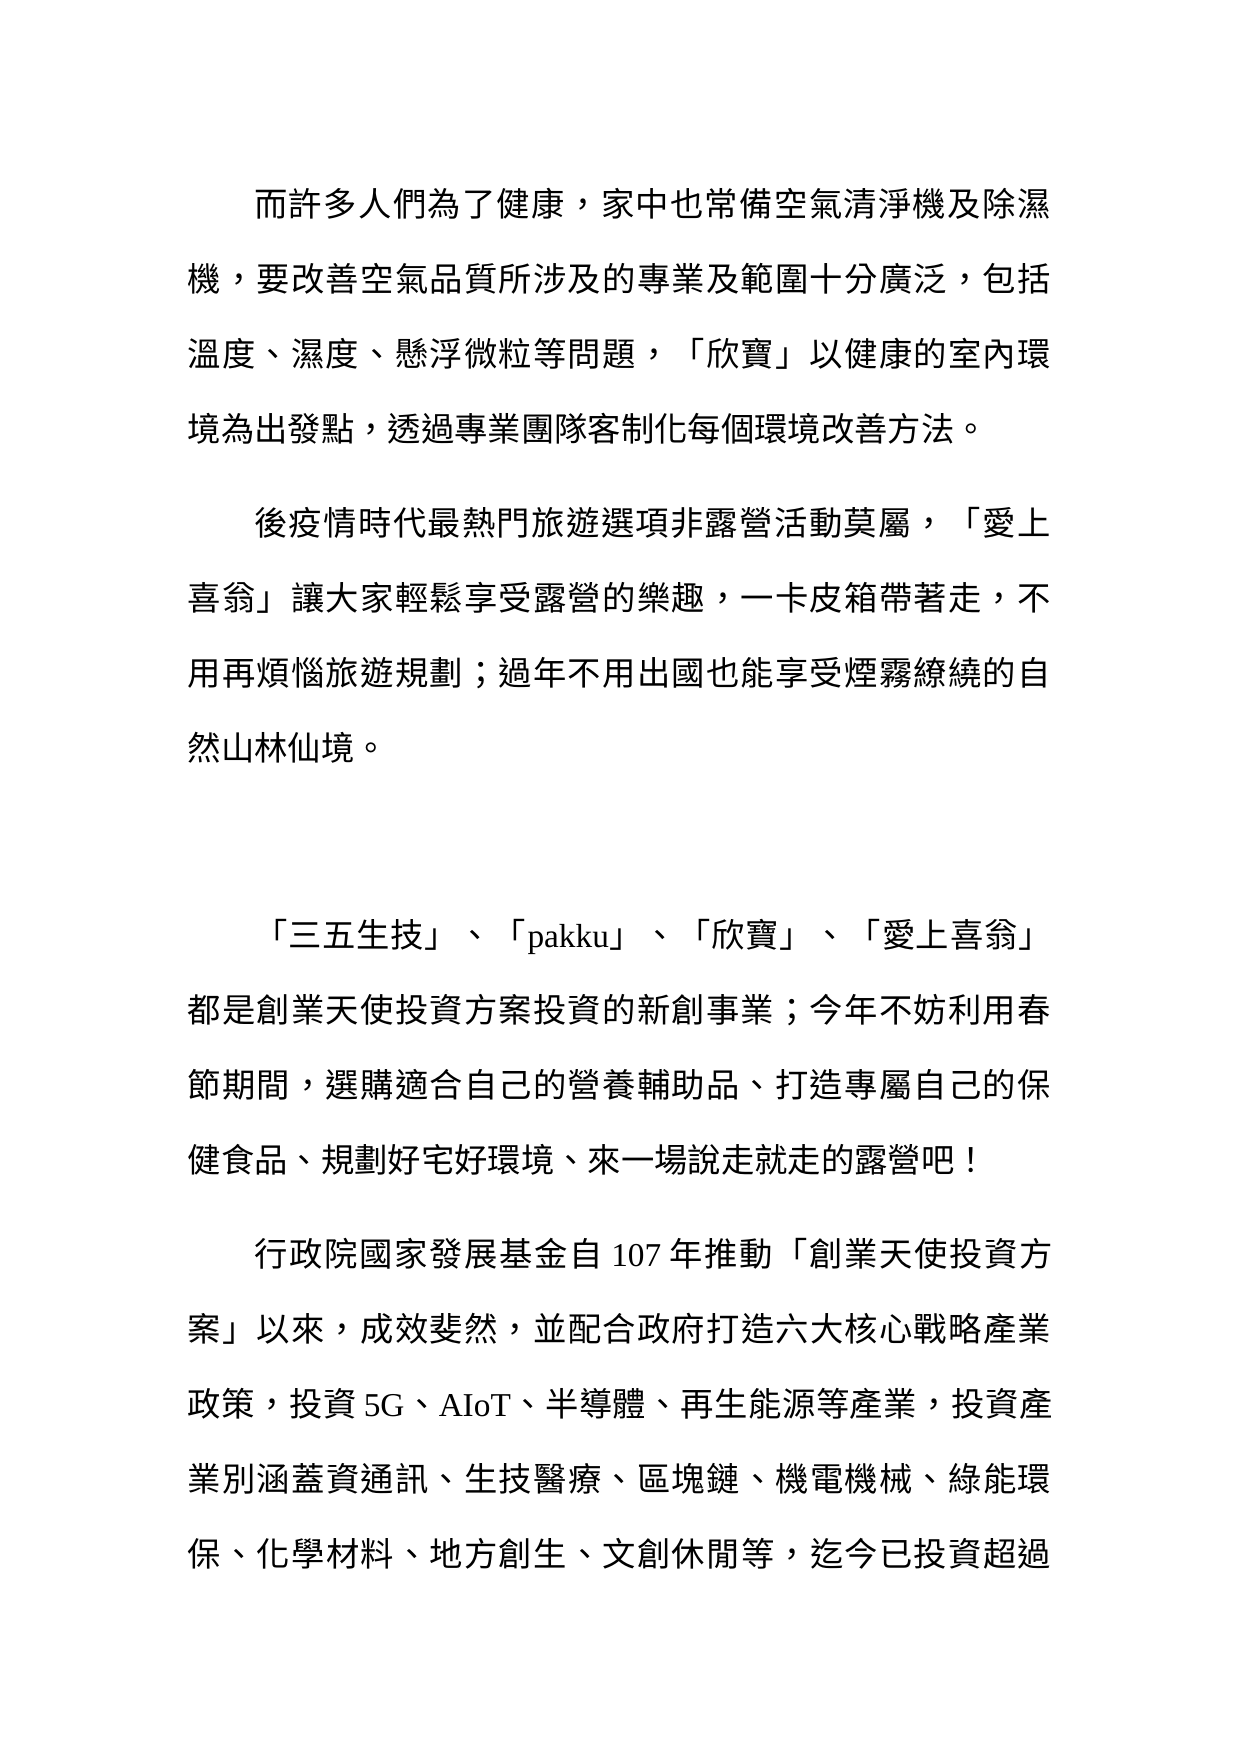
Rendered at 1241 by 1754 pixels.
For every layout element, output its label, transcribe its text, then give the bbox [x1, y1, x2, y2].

text 後疫情時代最熱門旅遊選項非露營活動莫屬，「愛上喜翁」讓大家輕鬆享受露營的樂趣，一卡皮箱帶著走，不用再煩惱旅遊規劃；過年不用出國也能享受煙霧繚繞的自然山林仙境。 [187, 483, 1053, 783]
text 行政院國家發展基金自107年推動「創業天使投資方案」以來，成效斐然，並配合政府打造六大核心戰略產業政策，投資5G、AIoT、半導體、再生能源等產業，投資產業別涵蓋資通訊、生技醫療、區塊鏈、機電機械、綠能環保、化學材料、地方創生、文創休閒等，迄今已投資超過 [187, 1214, 1053, 1589]
text 而許多人們為了健康，家中也常備空氣清淨機及除濕機，要改善空氣品質所涉及的專業及範圍十分廣泛，包括溫度、濕度、懸浮微粒等問題，「欣寶」以健康的室內環境為出發點，透過專業團隊客制化每個環境改善方法。 [187, 164, 1053, 464]
text 「三五生技」、「pakku」、「欣寶」、「愛上喜翁」都是創業天使投資方案投資的新創事業；今年不妨利用春節期間，選購適合自己的營養輔助品、打造專屬自己的保健食品、規劃好宅好環境、來一場說走就走的露營吧！ [187, 896, 1053, 1196]
